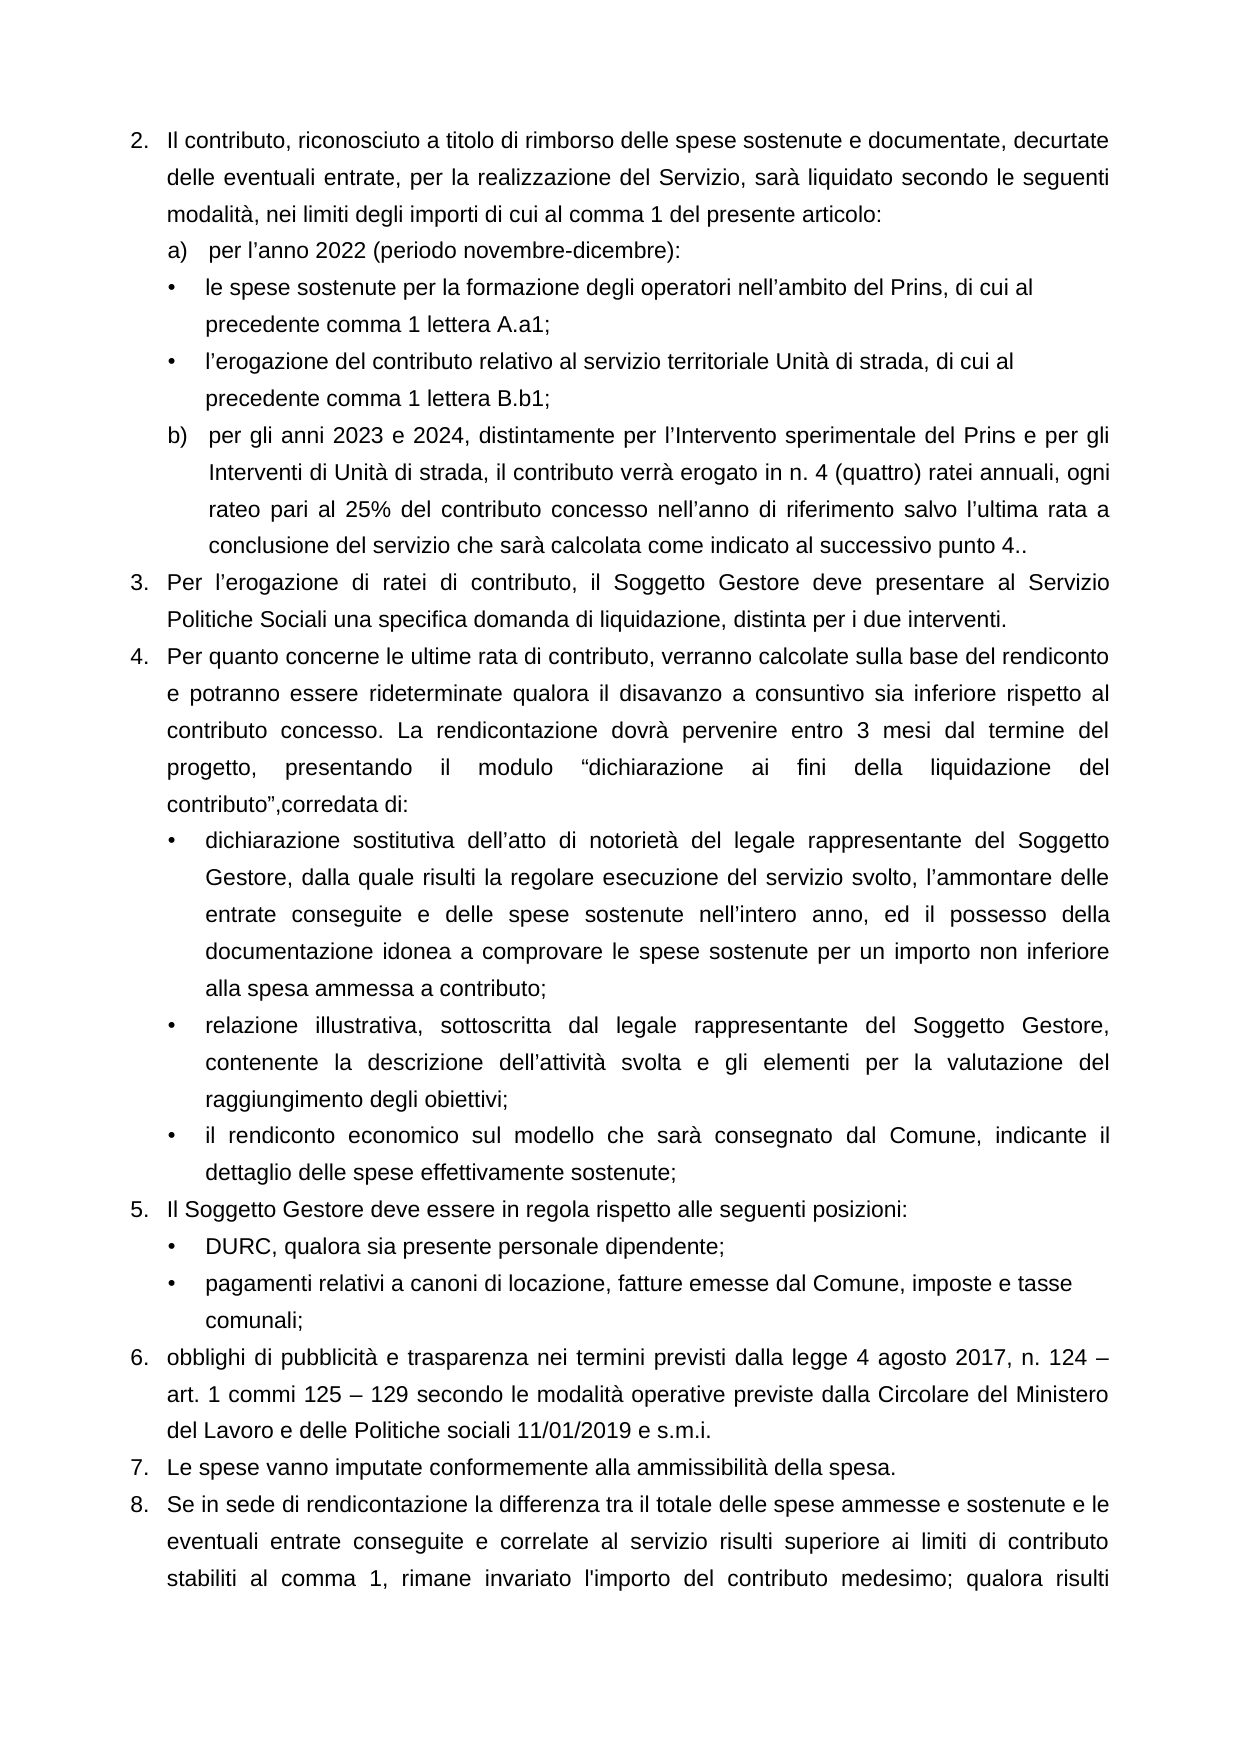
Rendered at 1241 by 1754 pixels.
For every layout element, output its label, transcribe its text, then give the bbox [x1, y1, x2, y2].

list Le spese vanno imputate conformemente alla ammissibilità della spesa. [130, 1454, 1110, 1481]
list Se in sede di rendicontazione la differenza tra il totale delle spese ammesse e sostenute e le eventuali entrate conseguite e correlate al servizio risulti superiore ai limiti di contributo stabiliti al comma 1, rimane invariato l'importo del contributo medesimo; qualora risulti [130, 1491, 1110, 1591]
list l’erogazione del contributo relativo al servizio territoriale Unità di strada, di cui al precedente comma 1 lettera B.b1; [168, 348, 1110, 411]
list Per l’erogazione di ratei di contributo, il Soggetto Gestore deve presentare al Servizio Politiche Sociali una specifica domanda di liquidazione, distinta per i due interventi. [130, 569, 1110, 633]
list obblighi di pubblicità e trasparenza nei termini previsti dalla legge 4 agosto 2017, n. 124 – art. 1 commi 125 – 129 secondo le modalità operative previste dalla Circolare del Ministero del Lavoro e delle Politiche sociali 11/01/2019 e s.m.i. [130, 1344, 1110, 1444]
list Il contributo, riconosciuto a titolo di rimborso delle spese sostenute e documentate, decurtate delle eventuali entrate, per la realizzazione del Servizio, sarà liquidato secondo le seguenti modalità, nei limiti degli importi di cui al comma 1 del presente articolo: [130, 127, 1110, 227]
list le spese sostenute per la formazione degli operatori nell’ambito del Prins, di cui al precedente comma 1 lettera A.a1; [168, 274, 1110, 338]
list Per quanto concerne le ultime rata di contributo, verranno calcolate sulla base del rendiconto e potranno essere rideterminate qualora il disavanzo a consuntivo sia inferiore rispetto al contributo concesso. La rendicontazione dovrà pervenire entro 3 mesi dal termine del progetto, presentando il modulo “dichiarazione ai fini della liquidazione del contributo”,corredata di: [130, 643, 1110, 817]
list per gli anni 2023 e 2024, distintamente per l’Intervento sperimentale del Prins e per gli Interventi di Unità di strada, il contributo verrà erogato in n. 4 (quattro) ratei annuali, ogni rateo pari al 25% del contributo concesso nell’anno di riferimento salvo l’ultima rata a conclusione del servizio che sarà calcolata come indicato al successivo punto 4.. [167, 422, 1110, 559]
list DURC, qualora sia presente personale dipendente; [168, 1233, 1110, 1259]
list per l’anno 2022 (periodo novembre-dicembre): [167, 237, 1110, 264]
list il rendiconto economico sul modello che sarà consegnato dal Comune, indicante il dettaglio delle spese effettivamente sostenute; [168, 1122, 1110, 1186]
list relazione illustrativa, sottoscritta dal legale rappresentante del Soggetto Gestore, contenente la descrizione dell’attività svolta e gli elementi per la valutazione del raggiungimento degli obiettivi; [168, 1012, 1110, 1112]
list Il Soggetto Gestore deve essere in regola rispetto alle seguenti posizioni: [130, 1196, 1110, 1223]
list pagamenti relativi a canoni di locazione, fatture emesse dal Comune, imposte e tasse comunali; [168, 1270, 1110, 1333]
list dichiarazione sostitutiva dell’atto di notorietà del legale rappresentante del Soggetto Gestore, dalla quale risulti la regolare esecuzione del servizio svolto, l’ammontare delle entrate conseguite e delle spese sostenute nell’intero anno, ed il possesso della documentazione idonea a comprovare le spese sostenute per un importo non inferiore alla spesa ammessa a contributo; [168, 827, 1110, 1001]
